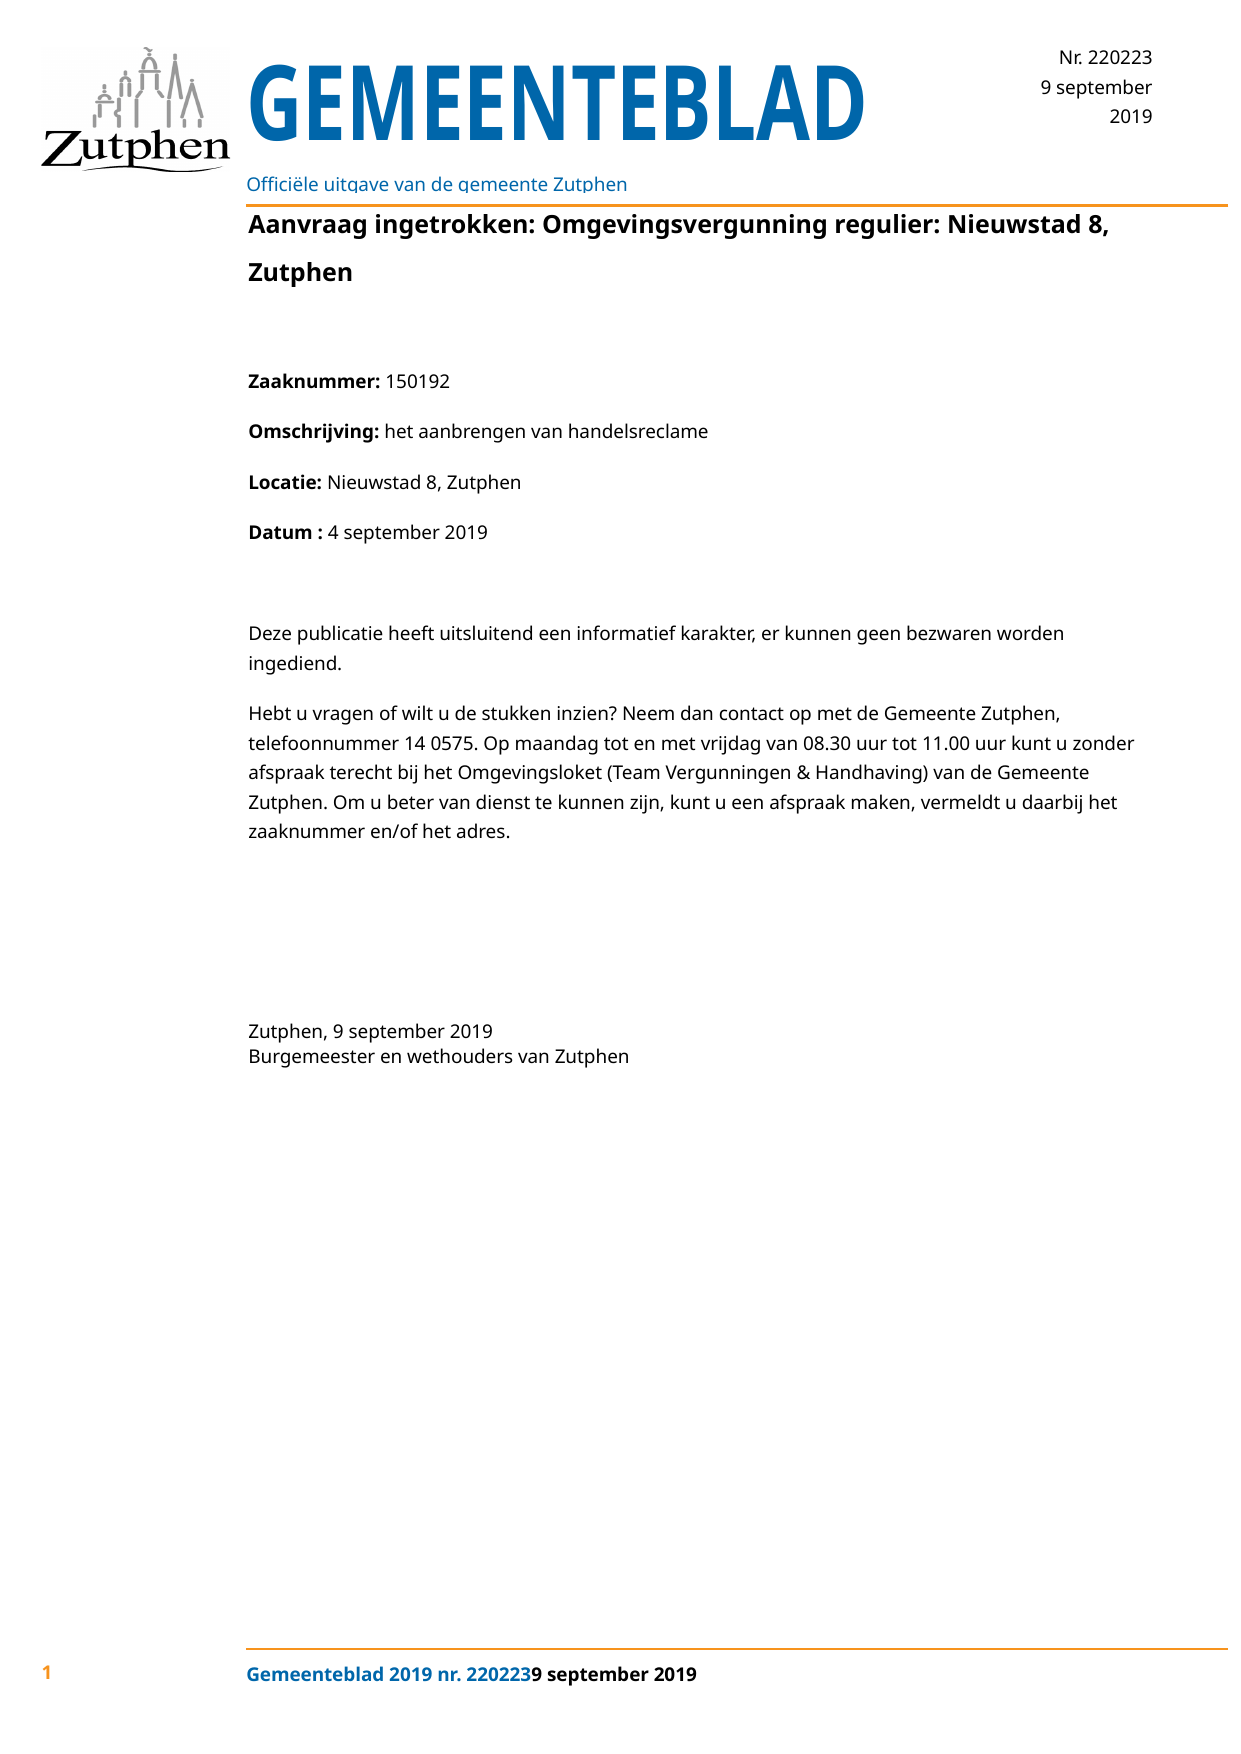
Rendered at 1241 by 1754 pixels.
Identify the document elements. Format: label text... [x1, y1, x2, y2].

text Zutphen, 9 september 2019 [248, 1018, 1152, 1043]
text Burgemeester en wethouders van Zutphen [248, 1043, 1152, 1069]
text Aanvraag ingetrokken: Omgevingsvergunning regulier: Nieuwstad 8, Zutphen [248, 207, 1152, 288]
text Hebt u vragen of wilt u de stukken inzien? Neem dan contact op met de Gemeente Zutphen, telefoonnummer 14 0575. Op maandag tot en met vrijdag van 08.30 uur tot 11.00 uur kunt u zonder afspraak terecht bij het Omgevingsloket (Team Vergunningen & Handhaving) van de Gemeente Zutphen. Om u beter van dienst te kunnen zijn, kunt u een afspraak maken, vermeldt u daarbij het zaaknummer en/of het adres. [248, 700, 1152, 844]
text Locatie: Nieuwstad 8, Zutphen [248, 469, 1152, 495]
text Deze publicatie heeft uitsluitend een informatief karakter, er kunnen geen bezwaren worden ingediend. [248, 620, 1152, 676]
picture [41, 47, 231, 172]
text Datum : 4 september 2019 [248, 519, 1152, 545]
text Omschrijving: het aanbrengen van handelsreclame [248, 419, 1152, 444]
text Zaaknummer: 150192 [248, 368, 1152, 394]
